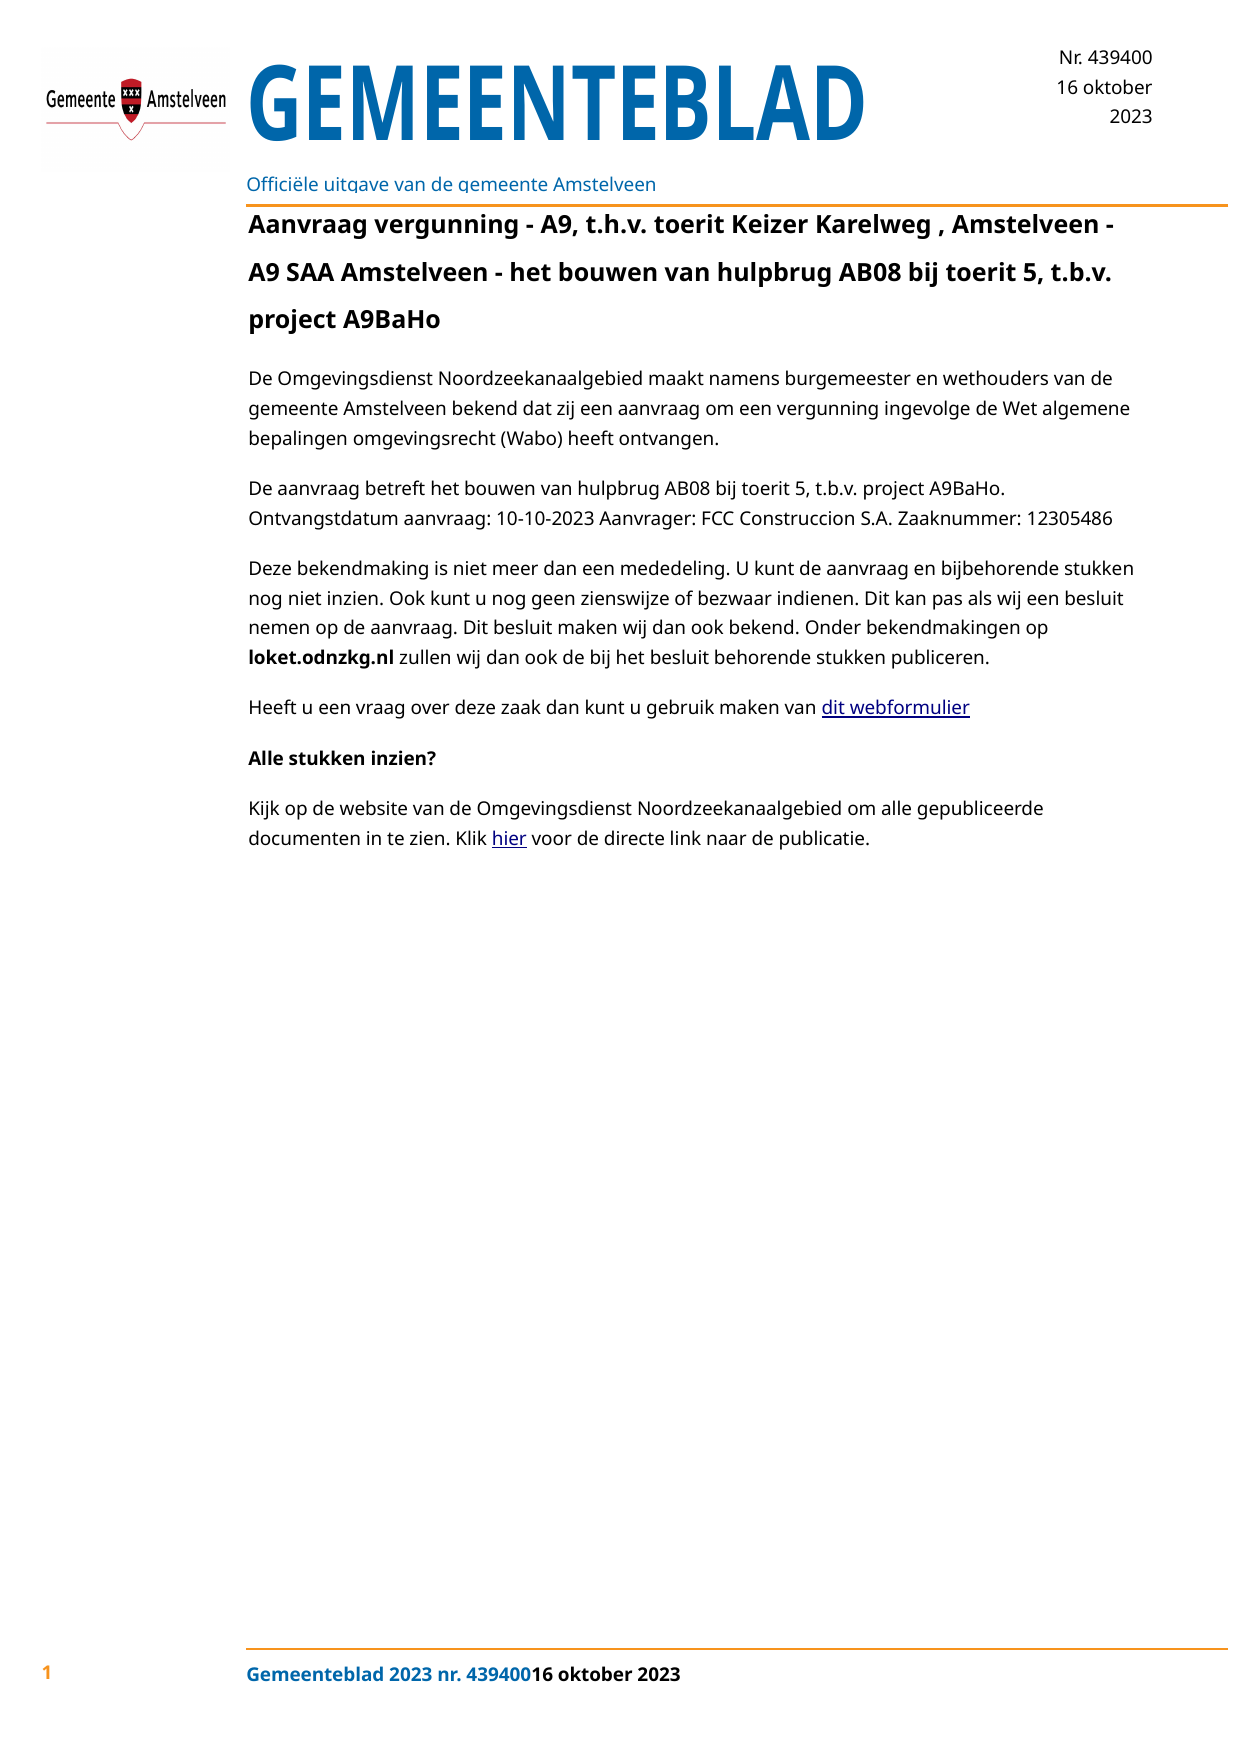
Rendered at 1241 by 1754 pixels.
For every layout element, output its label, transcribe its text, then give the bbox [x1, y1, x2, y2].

picture [41, 47, 231, 172]
text Deze bekendmaking is niet meer dan een mededeling. U kunt de aanvraag en bijbehorende stukken nog niet inzien. Ook kunt u nog geen zienswijze of bezwaar indienen. Dit kan pas als wij een besluit nemen op de aanvraag. Dit besluit maken wij dan ook bekend. Onder bekendmakingen op loket.odnzkg.nl zullen wij dan ook de bij het besluit behorende stukken publiceren. [248, 555, 1152, 669]
text Alle stukken inzien? [248, 745, 1152, 770]
text De Omgevingsdienst Noordzeekanaalgebied maakt namens burgemeester en wethouders van de gemeente Amstelveen bekend dat zij een aanvraag om een vergunning ingevolge de Wet algemene bepalingen omgevingsrecht (Wabo) heeft ontvangen. [248, 366, 1152, 450]
text De aanvraag betreft het bouwen van hulpbrug AB08 bij toerit 5, t.b.v. project A9BaHo. Ontvangstdatum aanvraag: 10-10-2023 Aanvrager: FCC Construccion S.A. Zaaknummer: 12305486 [248, 475, 1152, 530]
text Aanvraag vergunning - A9, t.h.v. toerit Keizer Karelweg , Amstelveen - A9 SAA Amstelveen - het bouwen van hulpbrug AB08 bij toerit 5, t.b.v. project A9BaHo [248, 207, 1152, 336]
text Heeft u een vraag over deze zaak dan kunt u gebruik maken van dit webformulier [248, 694, 1152, 720]
text Kijk op de website van de Omgevingsdienst Noordzeekanaalgebied om alle gepubliceerde documenten in te zien. Klik hier voor de directe link naar de publicatie. [248, 795, 1152, 850]
